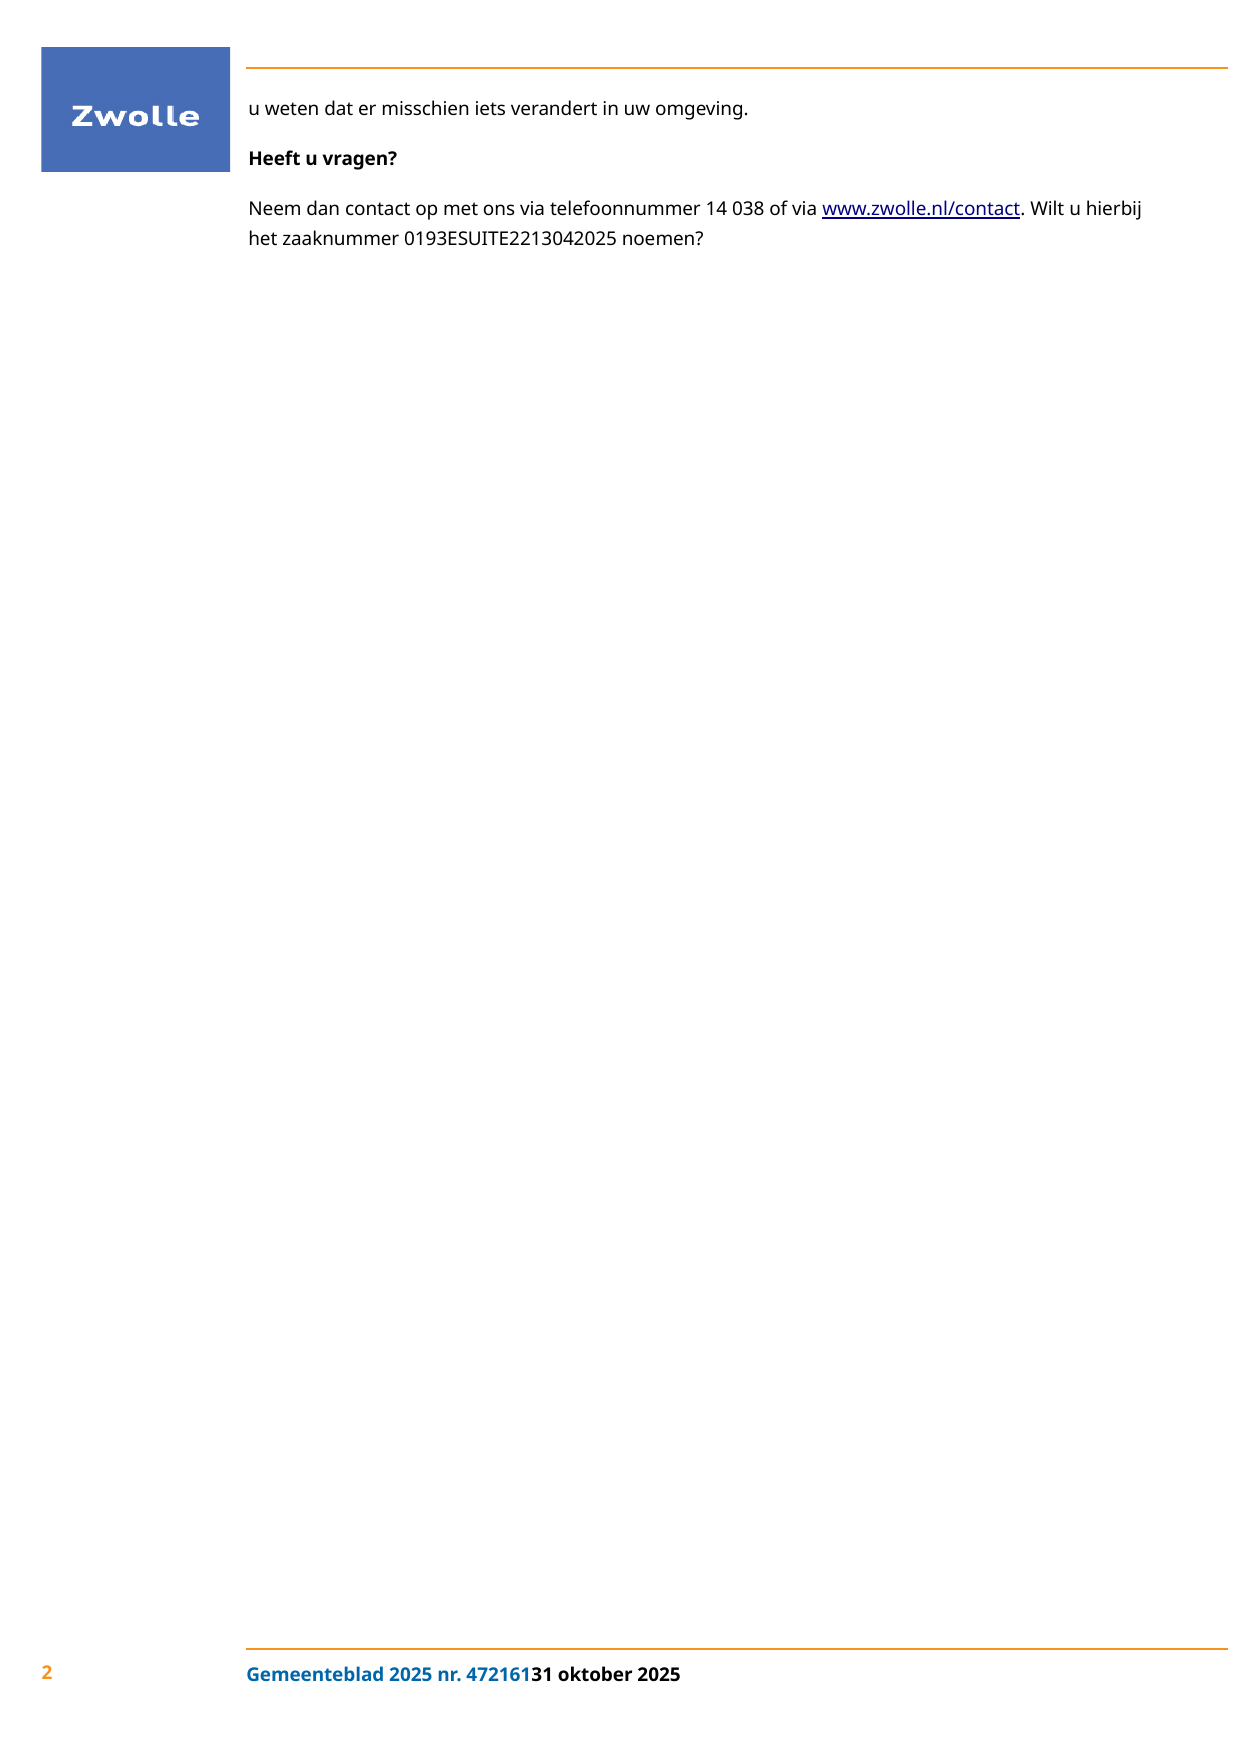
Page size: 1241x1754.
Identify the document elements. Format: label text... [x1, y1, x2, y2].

picture [41, 47, 231, 172]
text u weten dat er misschien iets verandert in uw omgeving. [248, 95, 1152, 121]
text Neem dan contact op met ons via telefoonnummer 14 038 of via www.zwolle.nl/contact. Wilt u hierbij het zaaknummer 0193ESUITE2213042025 noemen? [248, 196, 1152, 251]
text Heeft u vragen? [248, 145, 1152, 171]
